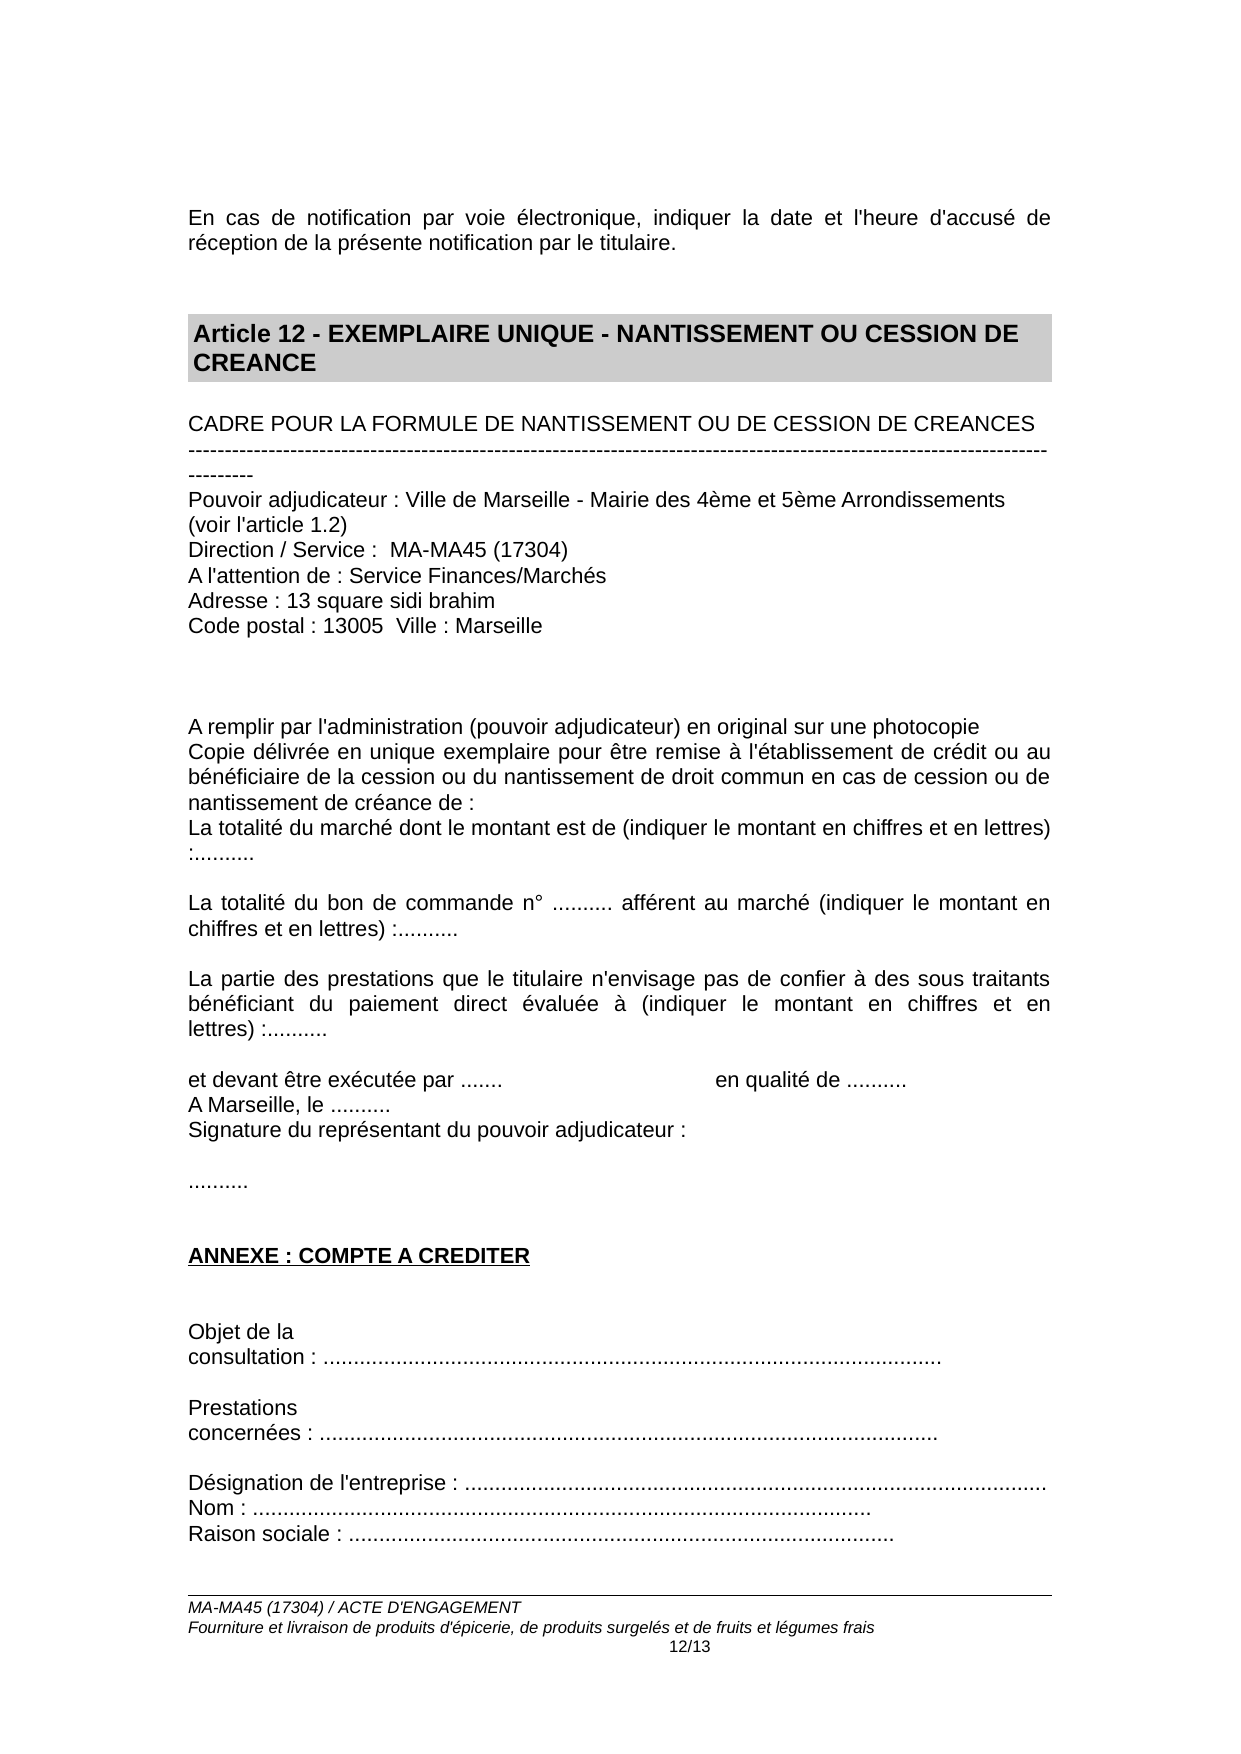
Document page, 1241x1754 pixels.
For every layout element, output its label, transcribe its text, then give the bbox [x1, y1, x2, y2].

text A remplir par l'administration (pouvoir adjudicateur) en original sur une photocopie [188, 714, 1052, 739]
text En cas de notification par voie électronique, indiquer la date et l'heure d'accusé de réception de la présente notification par le titulaire. [188, 204, 1052, 255]
text Désignation de l'entreprise : ................................................................................................ [188, 1470, 1052, 1495]
subtitle EXEMPLAIRE UNIQUE - NANTISSEMENT OU CESSION DE CREANCE [190, 316, 1050, 380]
text La partie des prestations que le titulaire n'envisage pas de confier à des sous traitants bénéficiant du paiement direct évaluée à (indiquer le montant en chiffres et en lettres) :.......... [188, 966, 1052, 1041]
text .......... [188, 1167, 1052, 1193]
text A l'attention de : Service Finances/Marchés [188, 562, 1052, 588]
text Code postal : 13005 Ville : Marseille [188, 613, 1052, 638]
text Pouvoir adjudicateur : Ville de Marseille - Mairie des 4ème et 5ème Arrondissements [188, 487, 1052, 512]
text (voir l'article 1.2) [188, 512, 1052, 537]
text A Marseille, le .......... [188, 1092, 1052, 1117]
text et devant être exécutée par ....... en qualité de .......... [188, 1067, 1052, 1092]
text La totalité du marché dont le montant est de (indiquer le montant en chiffres et en lettres) :.......... [188, 814, 1052, 865]
text Copie délivrée en unique exemplaire pour être remise à l'établissement de crédit ou au bénéficiaire de la cession ou du nantissement de droit commun en cas de cession ou de nantissement de créance de : [188, 739, 1052, 814]
text Signature du représentant du pouvoir adjudicateur : [188, 1117, 1052, 1142]
text Adresse : 13 square sidi brahim [188, 588, 1052, 613]
text CADRE POUR LA FORMULE DE NANTISSEMENT OU DE CESSION DE CREANCES [188, 411, 1052, 436]
text ANNEXE : COMPTE A CREDITER [188, 1243, 1052, 1268]
text ------------------------------------------------------------------------------------------------------------------------------- [188, 436, 1052, 487]
text Direction / Service : MA-MA45 (17304) [188, 537, 1052, 562]
text Objet de la consultation : ...................................................................................................... [188, 1319, 1052, 1369]
text La totalité du bon de commande n° .......... afférent au marché (indiquer le montant en chiffres et en lettres) :.......... [188, 890, 1052, 941]
text Nom : ...................................................................................................... [188, 1495, 1052, 1520]
text Prestations concernées : ...................................................................................................... [188, 1394, 1052, 1445]
text Raison sociale : .......................................................................................... [188, 1520, 1052, 1546]
